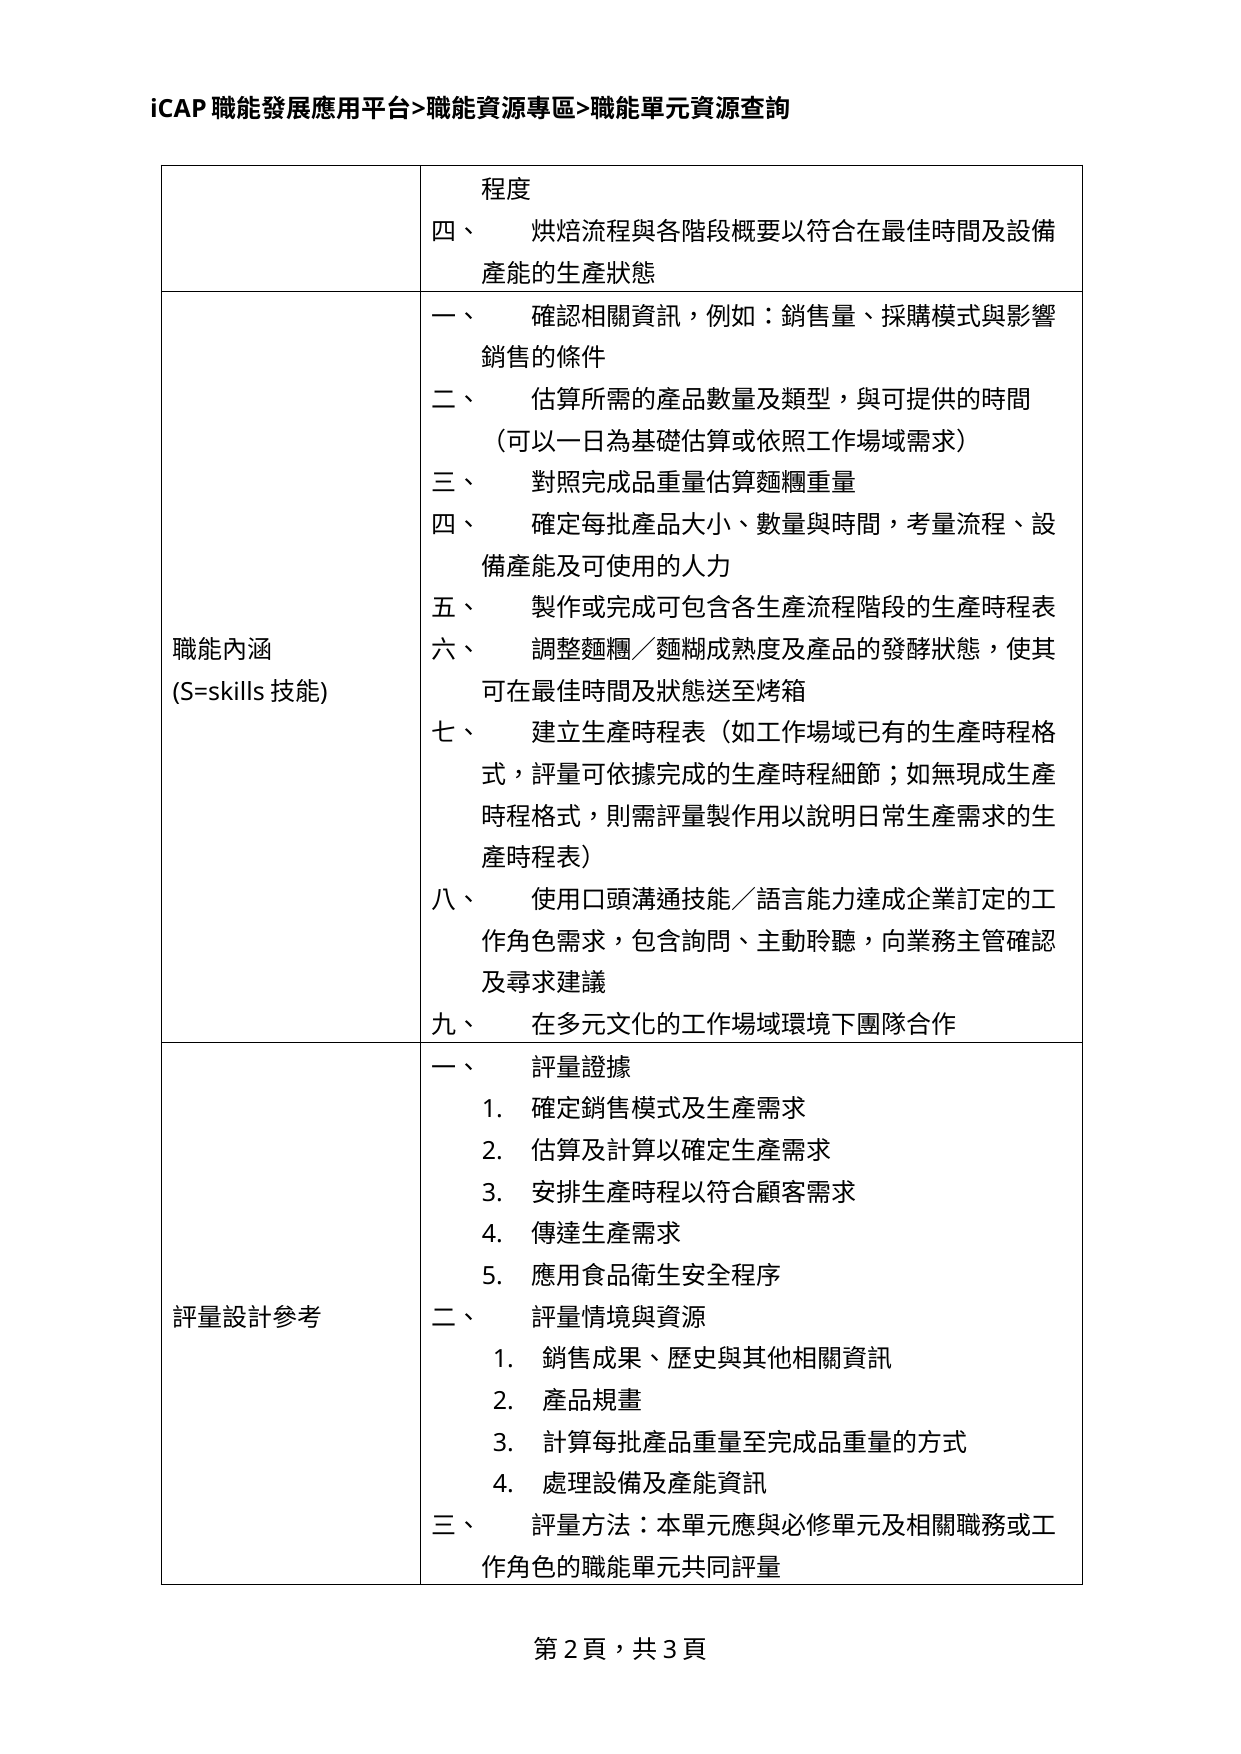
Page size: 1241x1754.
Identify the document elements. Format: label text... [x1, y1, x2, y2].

table_cell 評量設計參考 [162, 1043, 420, 1584]
table_cell 評量證據 確定銷售模式及生產需求 估算及計算以確定生產需求 安排生產時程以符合顧客需求 傳達生產需求 應用食品衛生安全程序 評量情境與資源 銷售成果、歷史與其他相關資訊 產品規畫 計算每批產品重量至完成品重量的方式 處理設備及產能資訊 評量方法：本單元應與必修單元及相關職務或工作角色的職能單元共同評量 [421, 1043, 1082, 1584]
table_cell 確認相關資訊，例如：銷售量、採購模式與影響銷售的條件 估算所需的產品數量及類型，與可提供的時間（可以一日為基礎估算或依照工作場域需求） 對照完成品重量估算麵糰重量 確定每批產品大小、數量與時間，考量流程、設備產能及可使用的人力 製作或完成可包含各生產流程階段的生產時程表 調整麵糰／麵糊成熟度及產品的發酵狀態，使其可在最佳時間及狀態送至烤箱 建立生產時程表（如工作場域已有的生產時程格式，評量可依據完成的生產時程細節；如無現成生產時程格式，則需評量製作用以說明日常生產需求的生產時程表） 使用口頭溝通技能／語言能力達成企業訂定的工作角色需求，包含詢問、主動聆聽，向業務主管確認及尋求建議 在多元文化的工作場域環境下團隊合作 [421, 292, 1082, 1042]
table_cell 職能內涵 (S=skills技能) [162, 292, 420, 1042]
table_cell [162, 166, 420, 291]
table_cell 搜尋銷售成果、歷史特殊事件等資訊 調整麵糰／麵糊成熟度及發酵程度方法，包含：配方、溫度控制與時間 生產時程表格式及符合工作場域時程需求的詳細程度 烘焙流程與各階段概要以符合在最佳時間及設備產能的生產狀態 [421, 166, 1082, 291]
